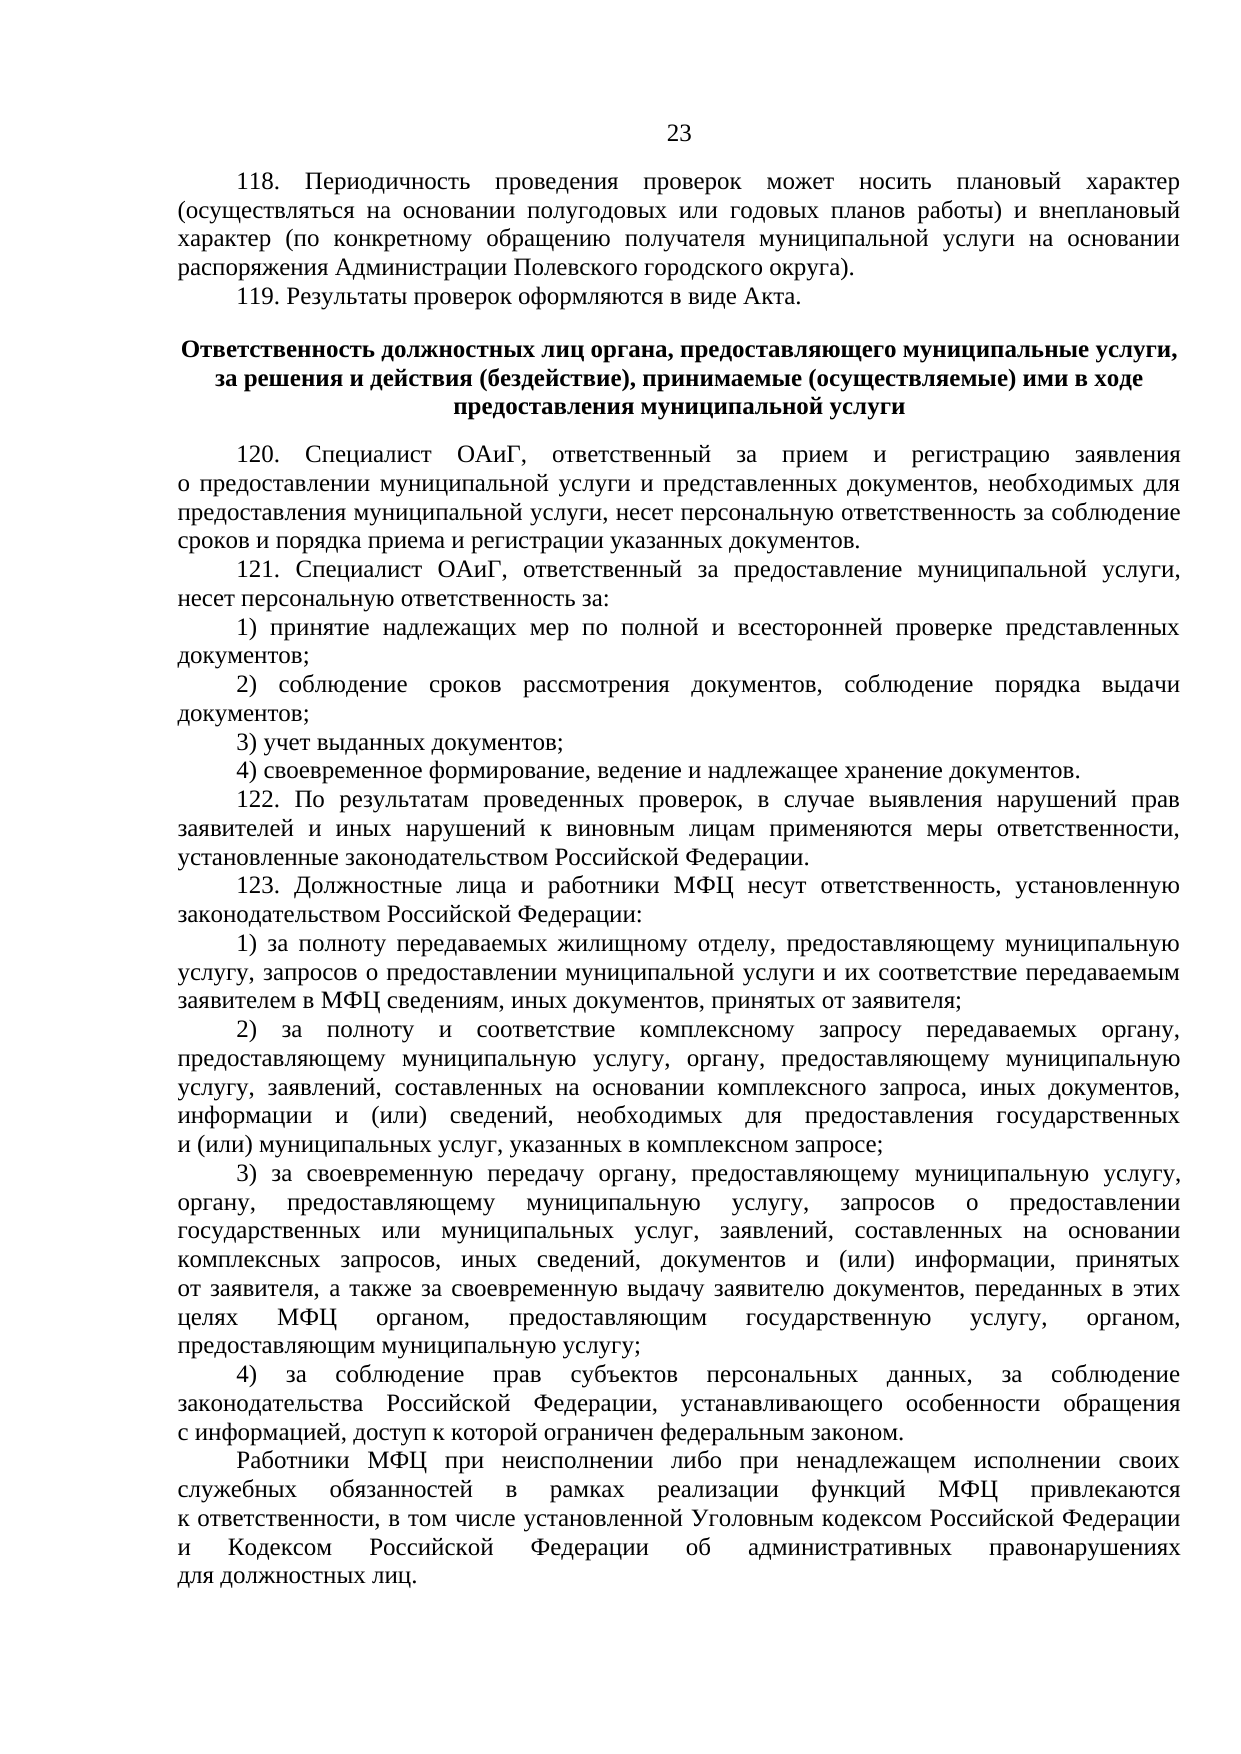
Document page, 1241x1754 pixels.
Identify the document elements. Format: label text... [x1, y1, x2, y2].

text 123. Должностные лица и работники МФЦ несут ответственность, установленную законодательством Российской Федерации: [177, 871, 1181, 928]
text 118. Периодичность проведения проверок может носить плановый характер (осуществляться на основании полугодовых или годовых планов работы) и внеплановый характер (по конкретному обращению получателя муниципальной услуги на основании распоряжения Администрации Полевского городского округа). [177, 166, 1181, 281]
text 121. Специалист ОАиГ, ответственный за предоставление муниципальной услуги, несет персональную ответственность за: [177, 554, 1181, 612]
text 3) за своевременную передачу органу, предоставляющему муниципальную услугу, органу, предоставляющему муниципальную услугу, запросов о предоставлении государственных или муниципальных услуг, заявлений, составленных на основании комплексных запросов, иных сведений, документов и (или) информации, принятых от заявителя, а также за своевременную выдачу заявителю документов, переданных в этих целях МФЦ органом, предоставляющим государственную услугу, органом, предоставляющим муниципальную услугу; [177, 1158, 1181, 1359]
text 3) учет выданных документов; [177, 727, 1181, 756]
text 4) за соблюдение прав субъектов персональных данных, за соблюдение законодательства Российской Федерации, устанавливающего особенности обращения с информацией, доступ к которой ограничен федеральным законом. [177, 1359, 1181, 1446]
text 120. Специалист ОАиГ, ответственный за прием и регистрацию заявления о предоставлении муниципальной услуги и представленных документов, необходимых для предоставления муниципальной услуги, несет персональную ответственность за соблюдение сроков и порядка приема и регистрации указанных документов. [177, 439, 1181, 554]
text 2) соблюдение сроков рассмотрения документов, соблюдение порядка выдачи документов; [177, 669, 1181, 727]
text Ответственность должностных лиц органа, предоставляющего муниципальные услуги, за решения и действия (бездействие), принимаемые (осуществляемые) ими в ходе предоставления муниципальной услуги [177, 334, 1181, 420]
text 1) за полноту передаваемых жилищному отделу, предоставляющему муниципальную услугу, запросов о предоставлении муниципальной услуги и их соответствие передаваемым заявителем в МФЦ сведениям, иных документов, принятых от заявителя; [177, 928, 1181, 1014]
text Работники МФЦ при неисполнении либо при ненадлежащем исполнении своих служебных обязанностей в рамках реализации функций МФЦ привлекаются к ответственности, в том числе установленной Уголовным кодексом Российской Федерации и Кодексом Российской Федерации об административных правонарушениях для должностных лиц. [177, 1446, 1181, 1589]
text 1) принятие надлежащих мер по полной и всесторонней проверке представленных документов; [177, 612, 1181, 669]
text 2) за полноту и соответствие комплексному запросу передаваемых органу, предоставляющему муниципальную услугу, органу, предоставляющему муниципальную услугу, заявлений, составленных на основании комплексного запроса, иных документов, информации и (или) сведений, необходимых для предоставления государственных и (или) муниципальных услуг, указанных в комплексном запросе; [177, 1014, 1181, 1158]
text 4) своевременное формирование, ведение и надлежащее хранение документов. [177, 756, 1181, 784]
text 119. Результаты проверок оформляются в виде Акта. [177, 281, 1181, 310]
text 122. По результатам проведенных проверок, в случае выявления нарушений прав заявителей и иных нарушений к виновным лицам применяются меры ответственности, установленные законодательством Российской Федерации. [177, 784, 1181, 871]
